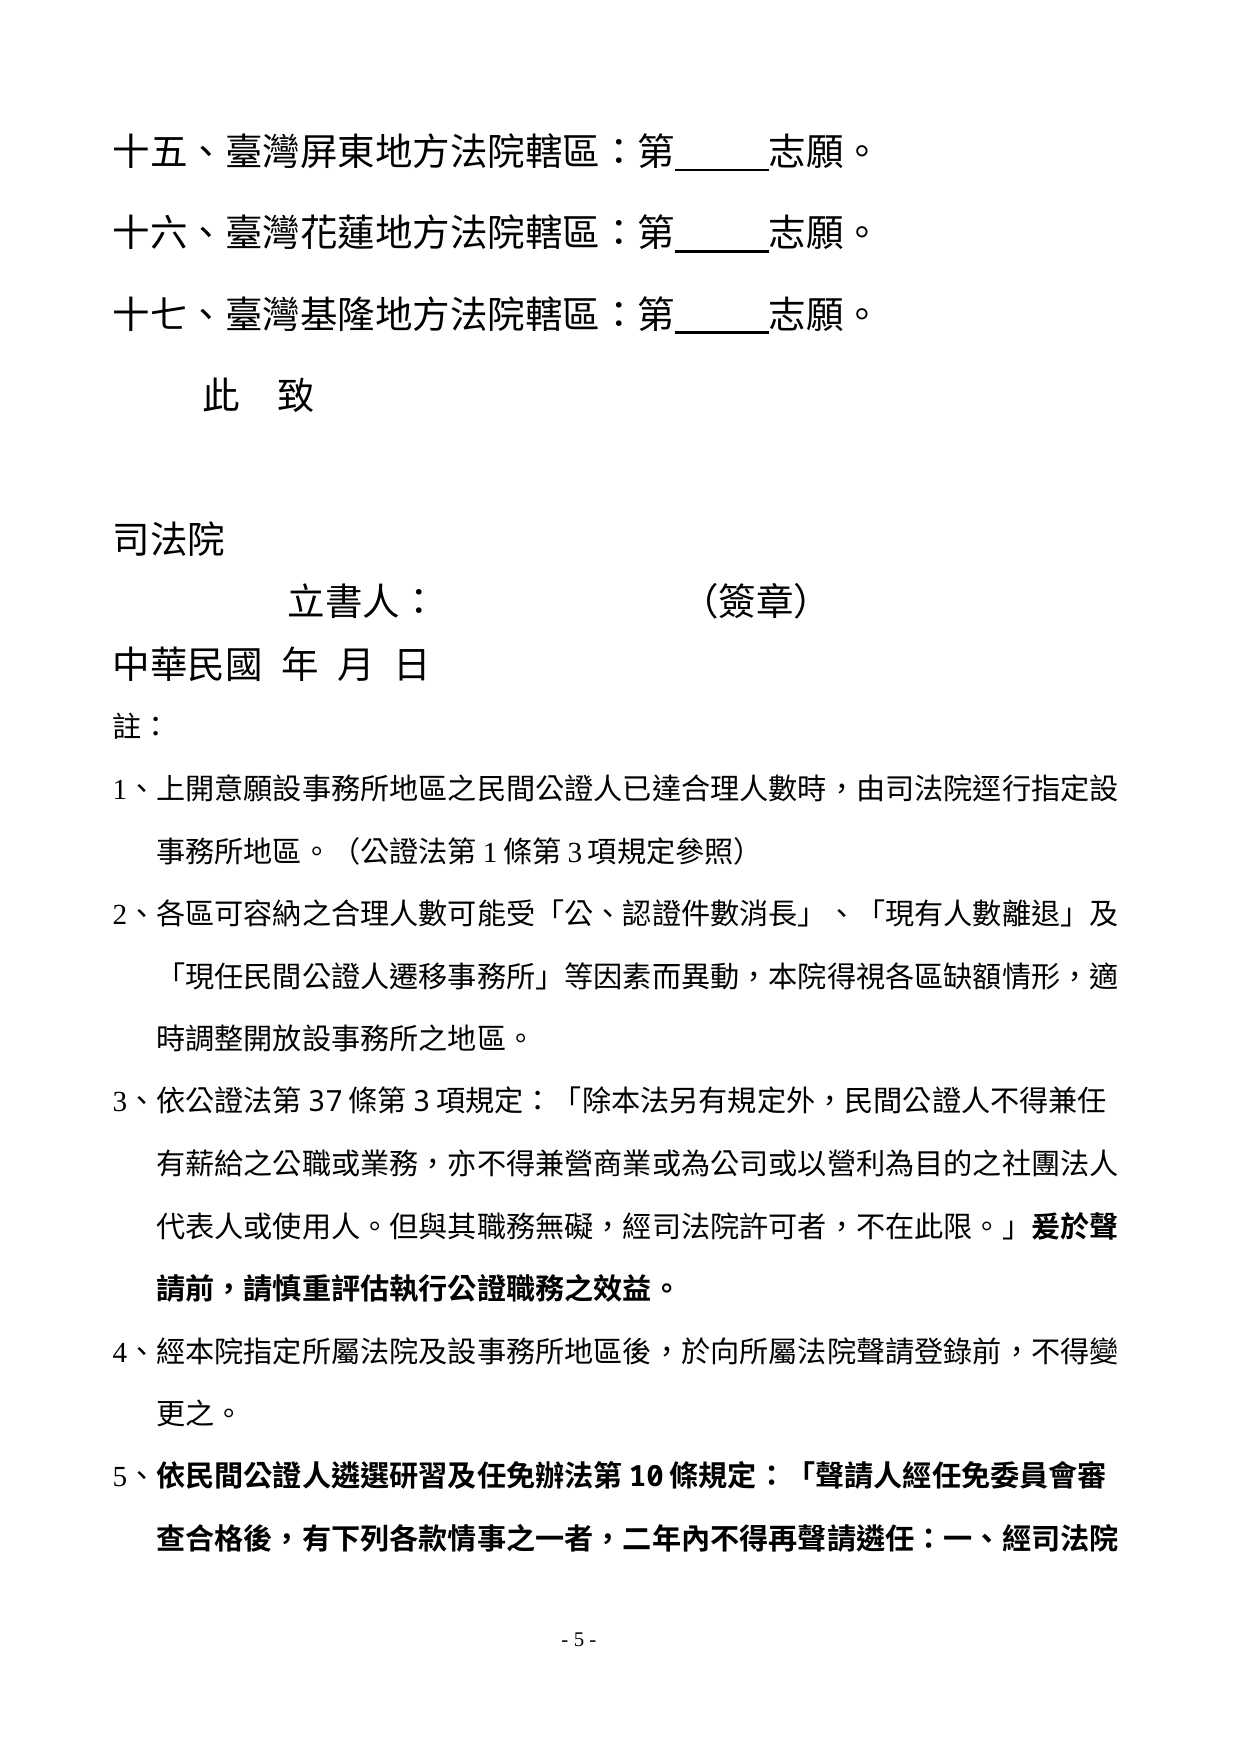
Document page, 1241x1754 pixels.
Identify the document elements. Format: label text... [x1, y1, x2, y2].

text 十五、臺灣屏東地方法院轄區：第 志願。 [112, 108, 1128, 170]
text 中華民國 年 月 日 [112, 620, 1128, 683]
text 4、經本院指定所屬法院及設事務所地區後，於向所屬法院聲請登錄前，不得變更之。 [112, 1308, 1128, 1433]
text 註： [112, 683, 1128, 745]
text 十六、臺灣花蓮地方法院轄區：第 志願。 [112, 189, 1128, 251]
text 3、依公證法第37條第3項規定：「除本法另有規定外，民間公證人不得兼任有薪給之公職或業務，亦不得兼營商業或為公司或以營利為目的之社團法人代表人或使用人。但與其職務無礙，經司法院許可者，不在此限。」爰於聲請前，請慎重評估執行公證職務之效益。 [112, 1058, 1128, 1308]
text 司法院 [112, 495, 1128, 558]
text 2、各區可容納之合理人數可能受「公、認證件數消長」、「現有人數離退」及「現任民間公證人遷移事務所」等因素而異動，本院得視各區缺額情形，適時調整開放設事務所之地區。 [112, 870, 1128, 1058]
text 立書人： （簽章） [112, 558, 1128, 620]
text 十七、臺灣基隆地方法院轄區：第 志願。 [112, 270, 1128, 333]
text 此 致 [112, 351, 1128, 414]
text 5、依民間公證人遴選研習及任免辦法第10條規定：「聲請人經任免委員會審查合格後，有下列各款情事之一者，二年內不得再聲請遴任：一、經司法院 [112, 1433, 1128, 1558]
text 1、上開意願設事務所地區之民間公證人已達合理人數時，由司法院逕行指定設事務所地區。（公證法第1條第3項規定參照） [112, 745, 1128, 870]
